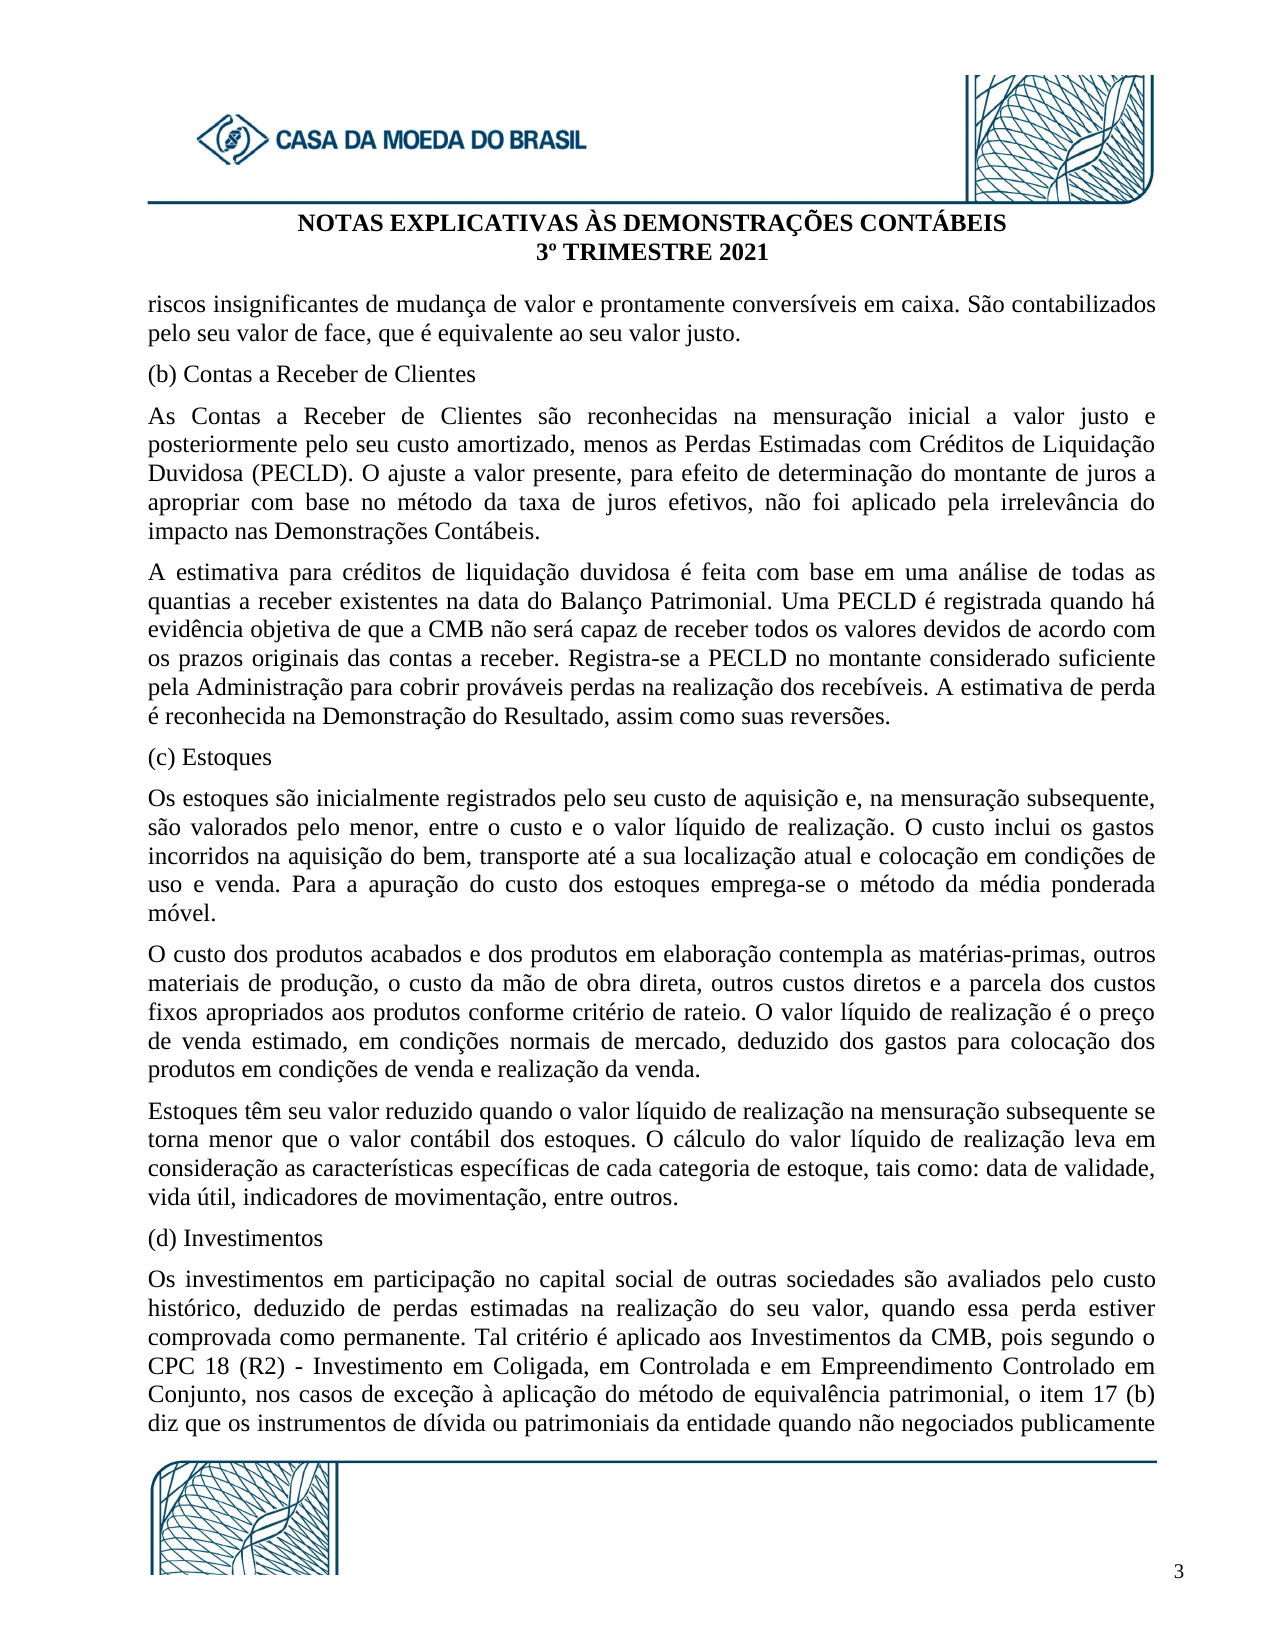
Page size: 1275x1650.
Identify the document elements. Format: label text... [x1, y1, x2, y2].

text Estoques têm seu valor reduzido quando o valor líquido de realização na mensuração subsequente se torna menor que o valor contábil dos estoques. O cálculo do valor líquido de realização leva em consideração as características específicas de cada categoria de estoque, tais como: data de validade, vida útil, indicadores de movimentação, entre outros. [148, 1096, 1157, 1211]
text (c) Estoques [148, 742, 1157, 771]
text (d) Investimentos [148, 1223, 1157, 1252]
text Os investimentos em participação no capital social de outras sociedades são avaliados pelo custo histórico, deduzido de perdas estimadas na realização do seu valor, quando essa perda estiver comprovada como permanente. Tal critério é aplicado aos Investimentos da CMB, pois segundo o CPC 18 (R2) - Investimento em Coligada, em Controlada e em Empreendimento Controlado em Conjunto, nos casos de exceção à aplicação do método de equivalência patrimonial, o item 17 (b) diz que os instrumentos de dívida ou patrimoniais da entidade quando não negociados publicamente [148, 1264, 1157, 1437]
text A estimativa para créditos de liquidação duvidosa é feita com base em uma análise de todas as quantias a receber existentes na data do Balanço Patrimonial. Uma PECLD é registrada quando há evidência objetiva de que a CMB não será capaz de receber todos os valores devidos de acordo com os prazos originais das contas a receber. Registra-se a PECLD no montante considerado suficiente pela Administração para cobrir prováveis perdas na realização dos recebíveis. A estimativa de perda é reconhecida na Demonstração do Resultado, assim como suas reversões. [148, 557, 1157, 729]
text riscos insignificantes de mudança de valor e prontamente conversíveis em caixa. São contabilizados pelo seu valor de face, que é equivalente ao seu valor justo. [148, 289, 1157, 347]
text (b) Contas a Receber de Clientes [148, 359, 1157, 388]
text Os estoques são inicialmente registrados pelo seu custo de aquisição e, na mensuração subsequente, são valorados pelo menor, entre o custo e o valor líquido de realização. O custo inclui os gastos incorridos na aquisição do bem, transporte até a sua localização atual e colocação em condições de uso e venda. Para a apuração do custo dos estoques emprega-se o método da média ponderada móvel. [148, 783, 1157, 927]
text As Contas a Receber de Clientes são reconhecidas na mensuração inicial a valor justo e posteriormente pelo seu custo amortizado, menos as Perdas Estimadas com Créditos de Liquidação Duvidosa (PECLD). O ajuste a valor presente, para efeito de determinação do montante de juros a apropriar com base no método da taxa de juros efetivos, não foi aplicado pela irrelevância do impacto nas Demonstrações Contábeis. [148, 401, 1157, 544]
text O custo dos produtos acabados e dos produtos em elaboração contempla as matérias-primas, outros materiais de produção, o custo da mão de obra direta, outros custos diretos e a parcela dos custos fixos apropriados aos produtos conforme critério de rateio. O valor líquido de realização é o preço de venda estimado, em condições normais de mercado, deduzido dos gastos para colocação dos produtos em condições de venda e realização da venda. [148, 939, 1157, 1083]
